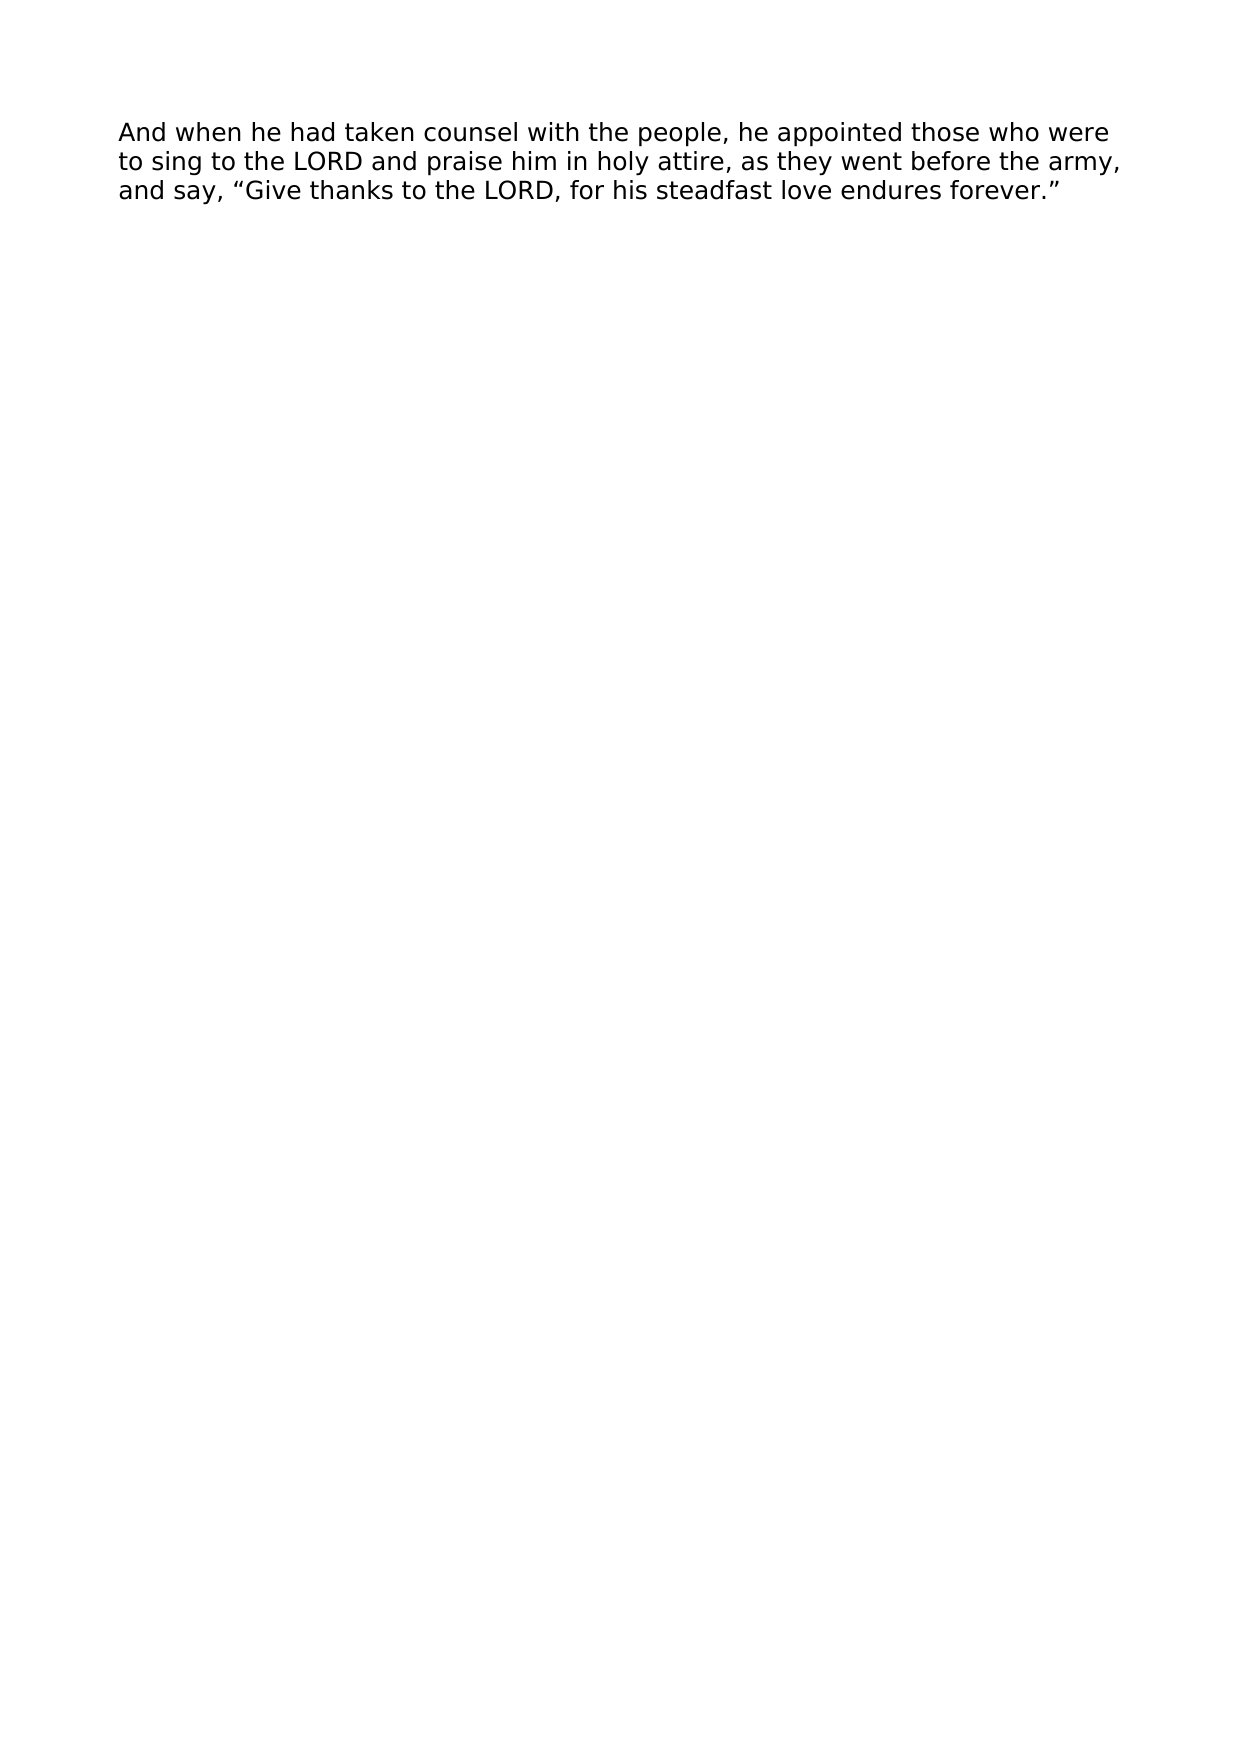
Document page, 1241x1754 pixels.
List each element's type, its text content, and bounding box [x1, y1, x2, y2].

text And when he had taken counsel with the people, he appointed those who were to sing to the LORD and praise him in holy attire, as they went before the army, and say, “Give thanks to the LORD, for his steadfast love endures forever.” [118, 118, 1122, 206]
